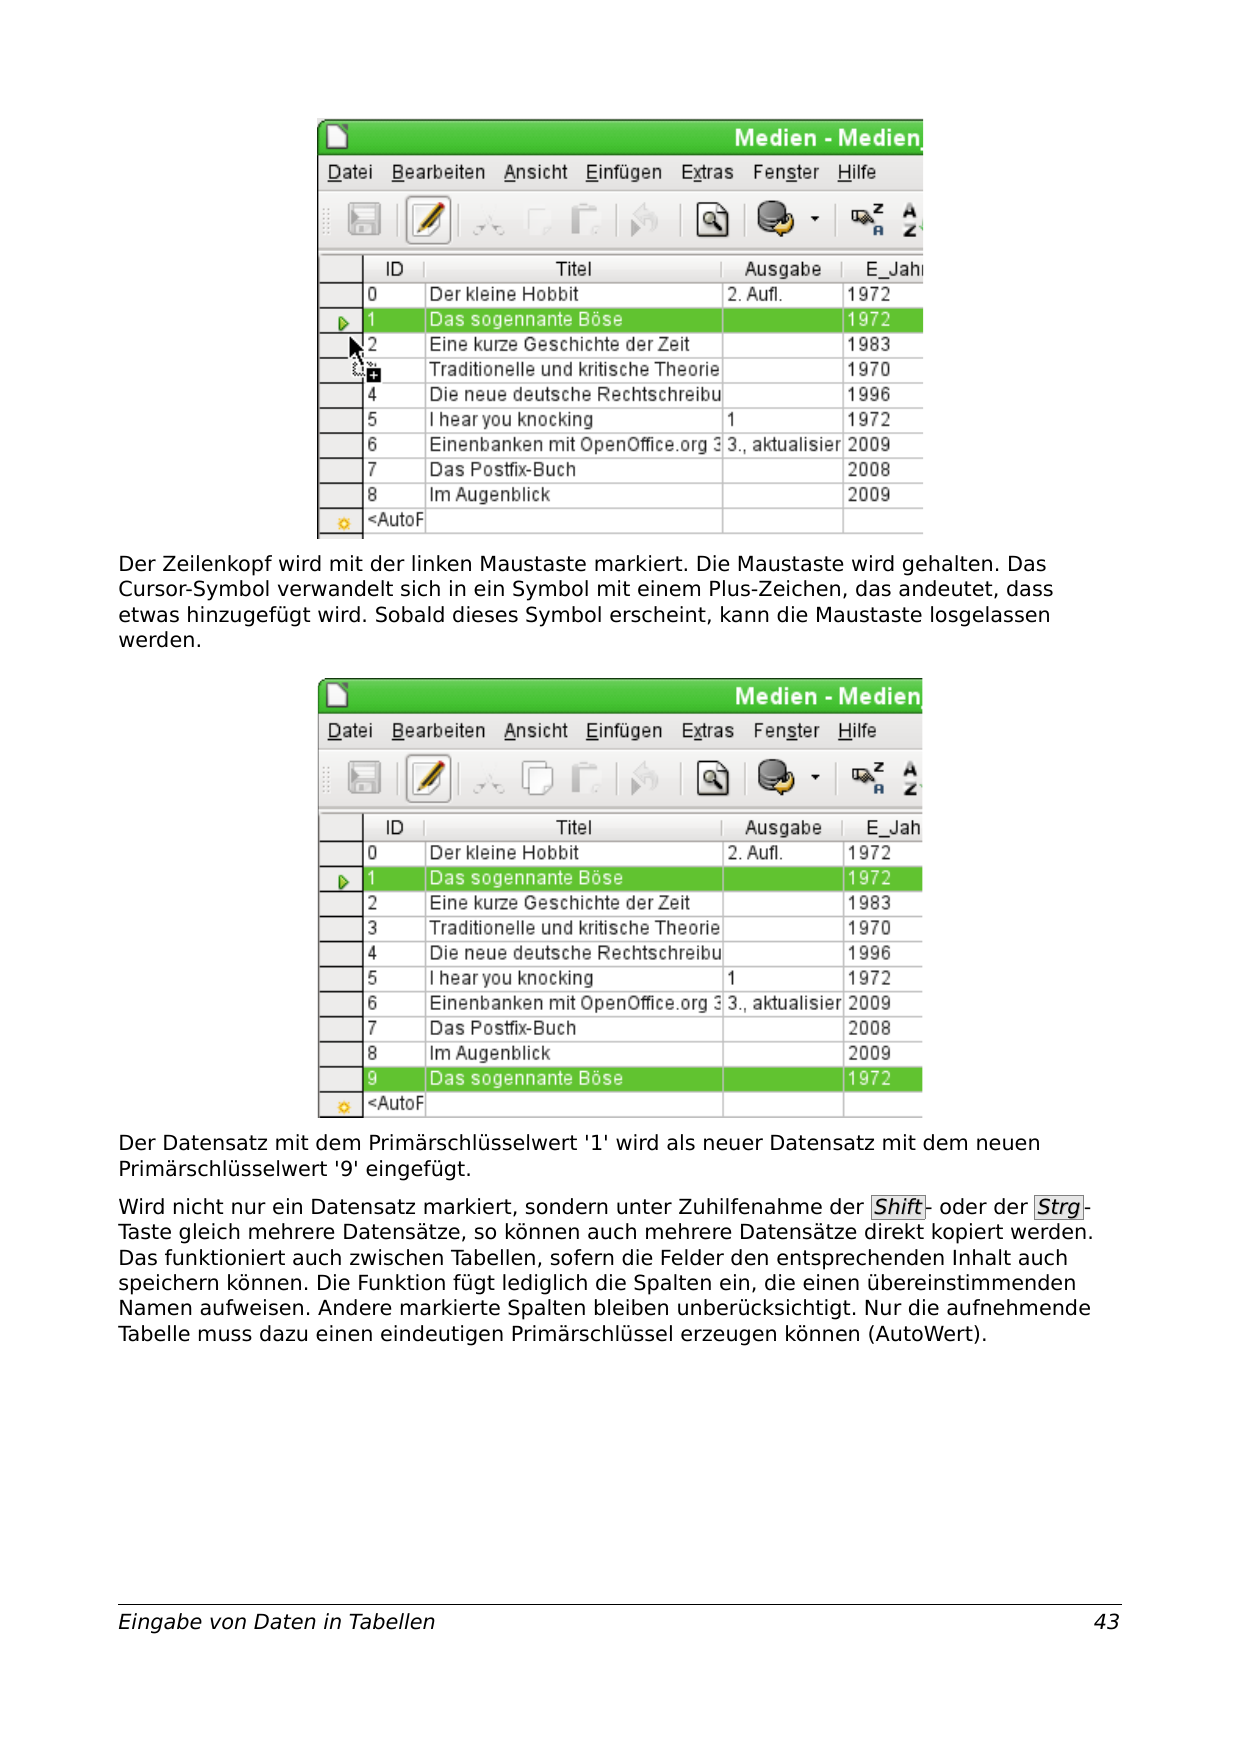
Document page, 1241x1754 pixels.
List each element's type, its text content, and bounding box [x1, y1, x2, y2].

text Wird nicht nur ein Datensatz markiert, sondern unter Zuhilfenahme der Shift- oder der Strg-Taste gleich mehrere Datensätze, so können auch mehrere Datensätze direkt kopiert werden. Das funktioniert auch zwischen Tabellen, sofern die Felder den entsprechenden Inhalt auch speichern können. Die Funktion fügt lediglich die Spalten ein, die einen übereinstimmenden Namen aufweisen. Andere markierte Spalten bleiben unberücksichtigt. Nur die aufnehmende Tabelle muss dazu einen eindeutigen Primärschlüssel erzeugen können (AutoWert). [118, 1194, 1122, 1346]
text Der Zeilenkopf wird mit der linken Maustaste markiert. Die Maustaste wird gehalten. Das Cursor-Symbol verwandelt sich in ein Symbol mit einem Plus-Zeichen, das andeutet, dass etwas hinzugefügt wird. Sobald dieses Symbol erscheint, kann die Maustaste losgelassen werden. [118, 552, 1122, 652]
picture [317, 118, 924, 539]
picture [317, 678, 923, 1118]
text Der Datensatz mit dem Primärschlüsselwert '1' wird als neuer Datensatz mit dem neuen Primärschlüsselwert '9' eingefügt. [118, 1131, 1122, 1181]
